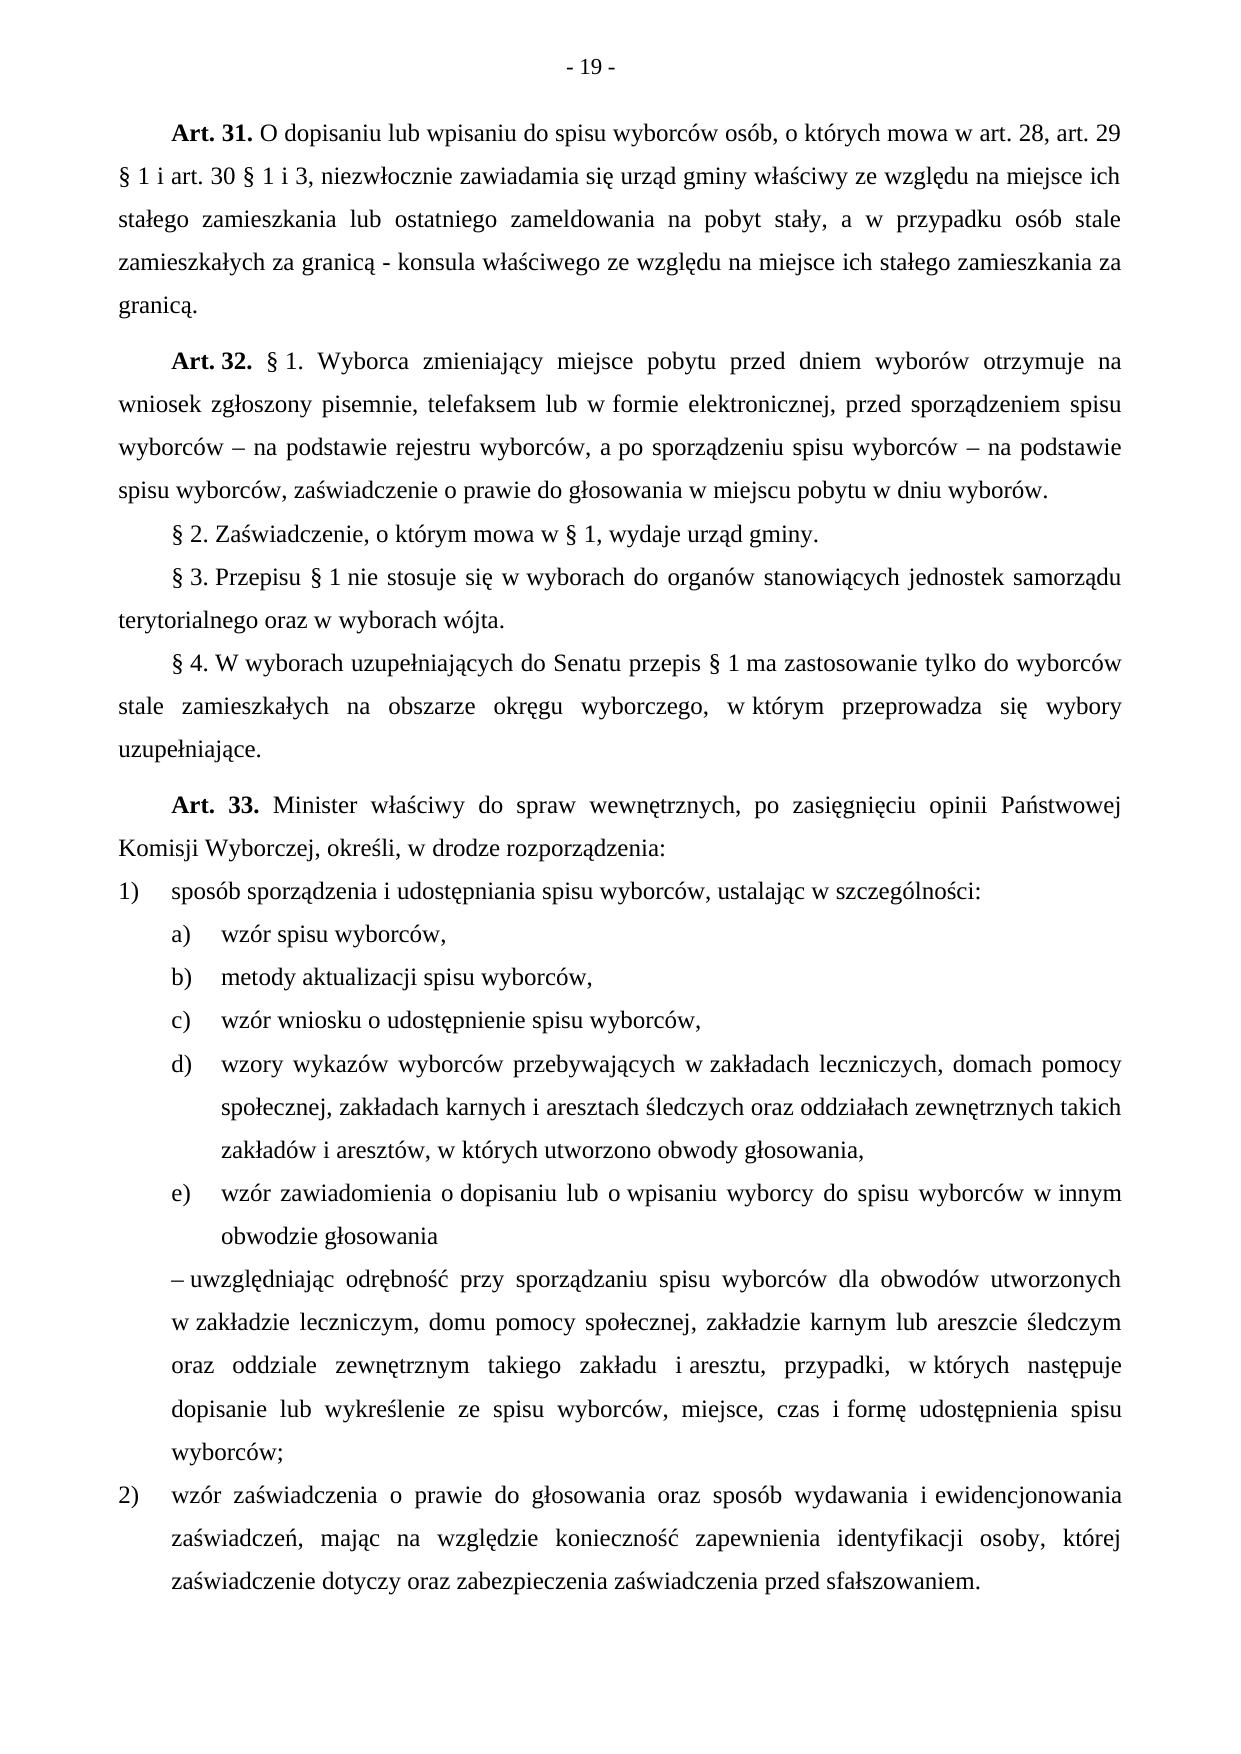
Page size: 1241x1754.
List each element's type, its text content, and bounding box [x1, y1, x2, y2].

text Art. 32. § 1. Wyborca zmieniający miejsce pobytu przed dniem wyborów otrzymuje na wniosek zgłoszony pisemnie, telefaksem lub w formie elektronicznej, przed sporządzeniem spisu wyborców – na podstawie rejestru wyborców, a po sporządzeniu spisu wyborców – na podstawie spisu wyborców, zaświadczenie o prawie do głosowania w miejscu pobytu w dniu wyborów. [118, 346, 1122, 504]
text b) metody aktualizacji spisu wyborców, [171, 962, 1122, 991]
text a) wzór spisu wyborców, [171, 919, 1122, 948]
text 2) wzór zaświadczenia o prawie do głosowania oraz sposób wydawania i ewidencjonowania zaświadczeń, mając na względzie konieczność zapewnienia identyfikacji osoby, której zaświadczenie dotyczy oraz zabezpieczenia zaświadczenia przed sfałszowaniem. [118, 1480, 1122, 1595]
text – uwzględniając odrębność przy sporządzaniu spisu wyborców dla obwodów utworzonych w zakładzie leczniczym, domu pomocy społecznej, zakładzie karnym lub areszcie śledczym oraz oddziale zewnętrznym takiego zakładu i aresztu, przypadki, w których następuje dopisanie lub wykreślenie ze spisu wyborców, miejsce, czas i formę udostępnienia spisu wyborców; [171, 1264, 1122, 1466]
text e) wzór zawiadomienia o dopisaniu lub o wpisaniu wyborcy do spisu wyborców w innym obwodzie głosowania [171, 1178, 1122, 1250]
text § 3. Przepisu § 1 nie stosuje się w wyborach do organów stanowiących jednostek samorządu terytorialnego oraz w wyborach wójta. [118, 562, 1122, 634]
text 1) sposób sporządzenia i udostępniania spisu wyborców, ustalając w szczególności: [118, 876, 1122, 905]
text § 2. Zaświadczenie, o którym mowa w § 1, wydaje urząd gminy. [118, 519, 1122, 547]
text Art. 31. O dopisaniu lub wpisaniu do spisu wyborców osób, o których mowa w art. 28, art. 29 § 1 i art. 30 § 1 i 3, niezwłocznie zawiadamia się urząd gminy właściwy ze względu na miejsce ich stałego zamieszkania lub ostatniego zameldowania na pobyt stały, a w przypadku osób stale zamieszkałych za granicą - konsula właściwego ze względu na miejsce ich stałego zamieszkania za granicą. [118, 118, 1122, 319]
text c) wzór wniosku o udostępnienie spisu wyborców, [171, 1006, 1122, 1034]
text d) wzory wykazów wyborców przebywających w zakładach leczniczych, domach pomocy społecznej, zakładach karnych i aresztach śledczych oraz oddziałach zewnętrznych takich zakładów i aresztów, w których utworzono obwody głosowania, [171, 1049, 1122, 1164]
text Art. 33. Minister właściwy do spraw wewnętrznych, po zasięgnięciu opinii Państwowej Komisji Wyborczej, określi, w drodze rozporządzenia: [118, 790, 1122, 862]
text § 4. W wyborach uzupełniających do Senatu przepis § 1 ma zastosowanie tylko do wyborców stale zamieszkałych na obszarze okręgu wyborczego, w którym przeprowadza się wybory uzupełniające. [118, 648, 1122, 763]
